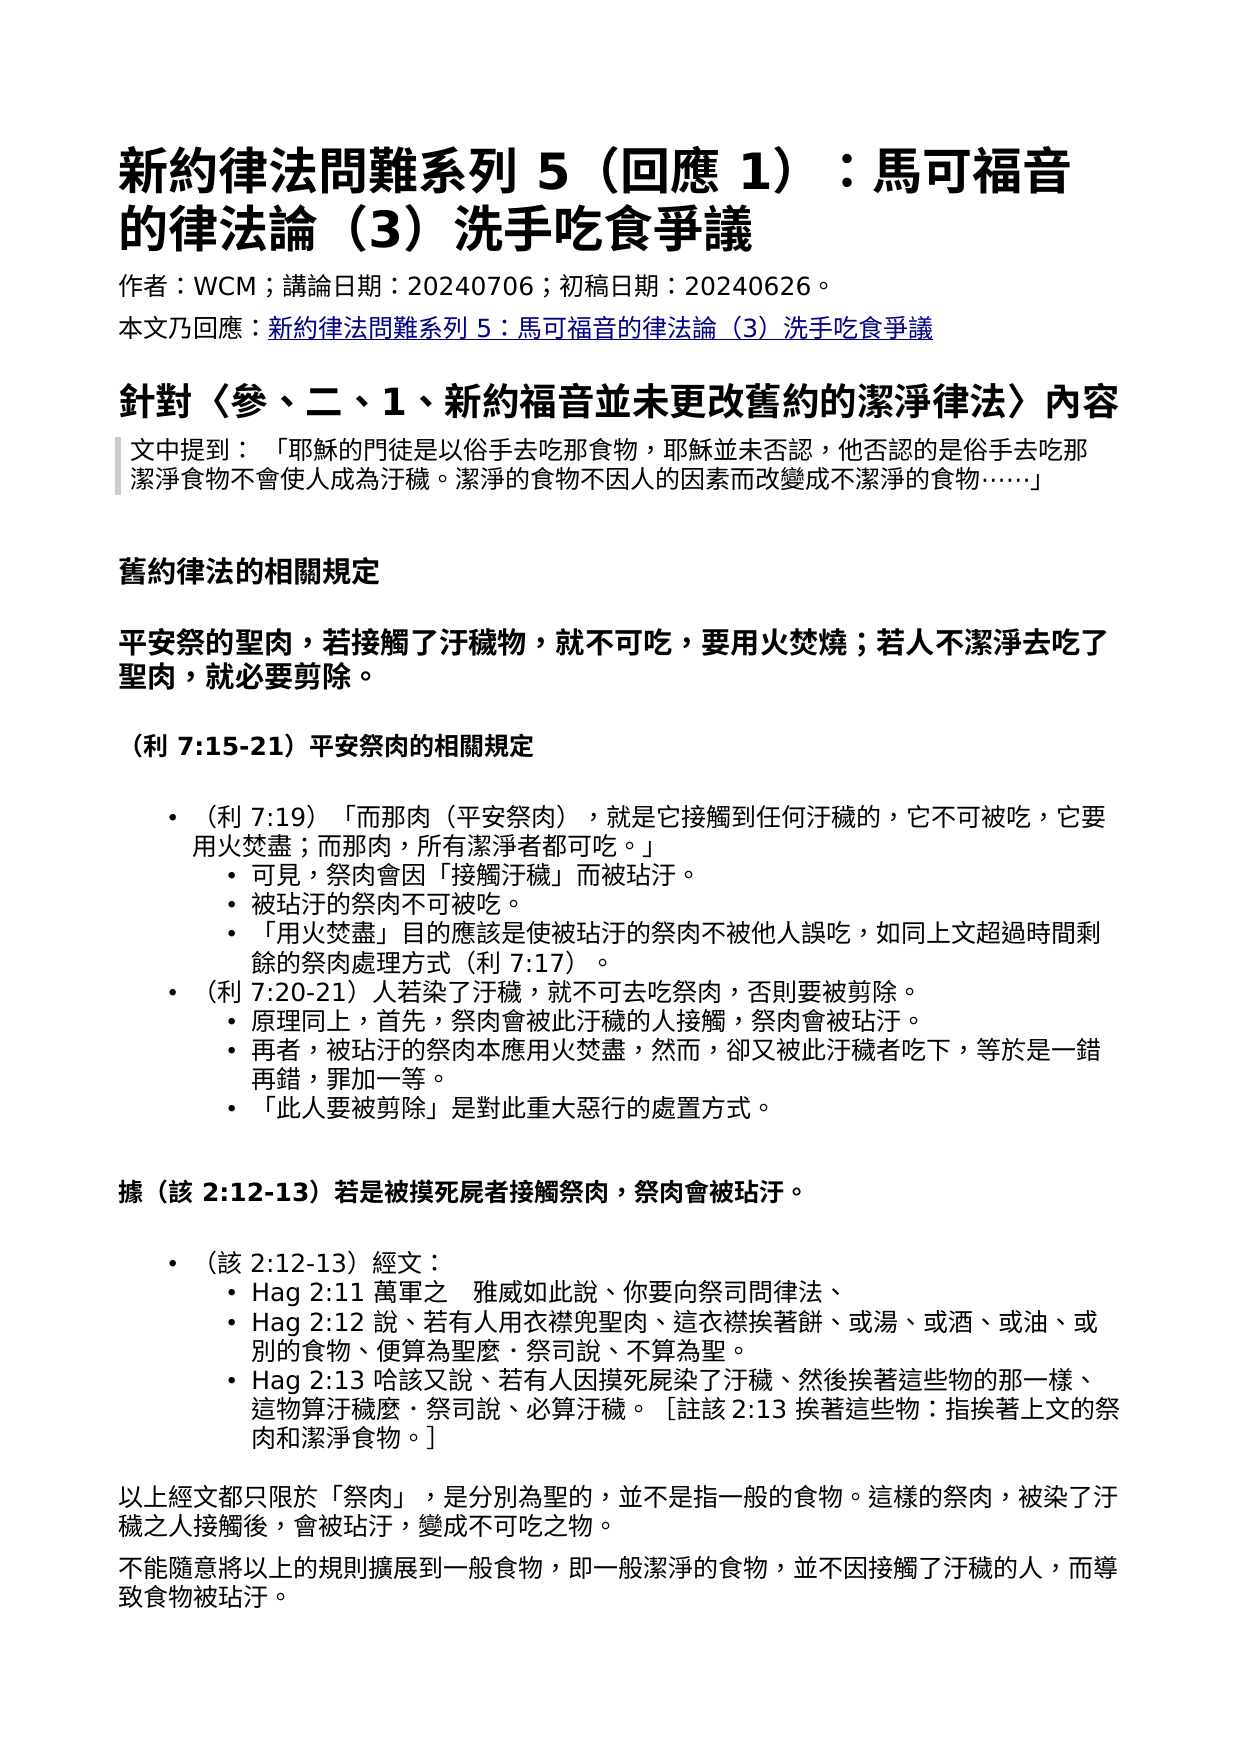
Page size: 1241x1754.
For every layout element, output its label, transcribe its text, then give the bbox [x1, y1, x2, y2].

subtitle 平安祭的聖肉，若接觸了汙穢物，就不可吃，要用火焚燒；若人不潔淨去吃了聖肉，就必要剪除。 [118, 626, 1122, 694]
list （該 2:12-13）經文： [177, 1249, 1122, 1278]
list 「此人要被剪除」是對此重大惡行的處置方式。 [236, 1094, 1122, 1124]
subtitle （利 7:15-21）平安祭肉的相關規定 [118, 732, 1122, 761]
text 作者：WCM；講論日期：20240706；初稿日期：20240626。 [118, 272, 1122, 301]
text 本文乃回應：新約律法問難系列 5：馬可福音的律法論（3）洗手吃食爭議 [118, 314, 1122, 343]
list 原理同上，首先，祭肉會被此汙穢的人接觸，祭肉會被玷汙。 [236, 1007, 1122, 1036]
list （利 7:20-21）人若染了汙穢，就不可去吃祭肉，否則要被剪除。 [177, 978, 1122, 1007]
list 再者，被玷汙的祭肉本應用火焚盡，然而，卻又被此汙穢者吃下，等於是一錯再錯，罪加一等。 [236, 1036, 1122, 1094]
subtitle 據（該 2:12-13）若是被摸死屍者接觸祭肉，祭肉會被玷汙。 [118, 1178, 1122, 1207]
list 被玷汙的祭肉不可被吃。 [236, 890, 1122, 919]
text 以上經文都只限於「祭肉」，是分別為聖的，並不是指一般的食物。這樣的祭肉，被染了汙穢之人接觸後，會被玷汙，變成不可吃之物。 [118, 1483, 1122, 1541]
subtitle 針對〈參、二、1、新約福音並未更改舊約的潔淨律法〉內容 [118, 380, 1122, 424]
subtitle 新約律法問難系列 5（回應 1）：馬可福音的律法論（3）洗手吃食爭議 [118, 143, 1122, 259]
table_header 文中提到： 「耶穌的門徒是以俗手去吃那食物，耶穌並未否認，他否認的是俗手去吃那潔淨食物不會使人成為汙穢。潔淨的食物不因人的因素而改變成不潔淨的食物⋯⋯」 [121, 437, 1122, 495]
list Hag 2:13 哈該又說、若有人因摸死屍染了汙穢、然後挨著這些物的那一樣、這物算汙穢麼．祭司說、必算汙穢。［註該2:13 挨著這些物：指挨著上文的祭肉和潔淨食物。］ [236, 1366, 1122, 1453]
list 「用火焚盡」目的應該是使被玷汙的祭肉不被他人誤吃，如同上文超過時間剩餘的祭肉處理方式（利 7:17）。 [236, 919, 1122, 978]
text 不能隨意將以上的規則擴展到一般食物，即一般潔淨的食物，並不因接觸了汙穢的人，而導致食物被玷汙。 [118, 1554, 1122, 1612]
list Hag 2:11 萬軍之 雅威如此說、你要向祭司問律法、 [236, 1278, 1122, 1308]
list （利 7:19）「而那肉（平安祭肉），就是它接觸到任何汙穢的，它不可被吃，它要用火焚盡；而那肉，所有潔淨者都可吃。」 [177, 803, 1122, 861]
list 可見，祭肉會因「接觸汙穢」而被玷汙。 [236, 861, 1122, 890]
list Hag 2:12 說、若有人用衣襟兜聖肉、這衣襟挨著餅、或湯、或酒、或油、或別的食物、便算為聖麼．祭司說、不算為聖。 [236, 1308, 1122, 1366]
subtitle 舊約律法的相關規定 [118, 555, 1122, 589]
